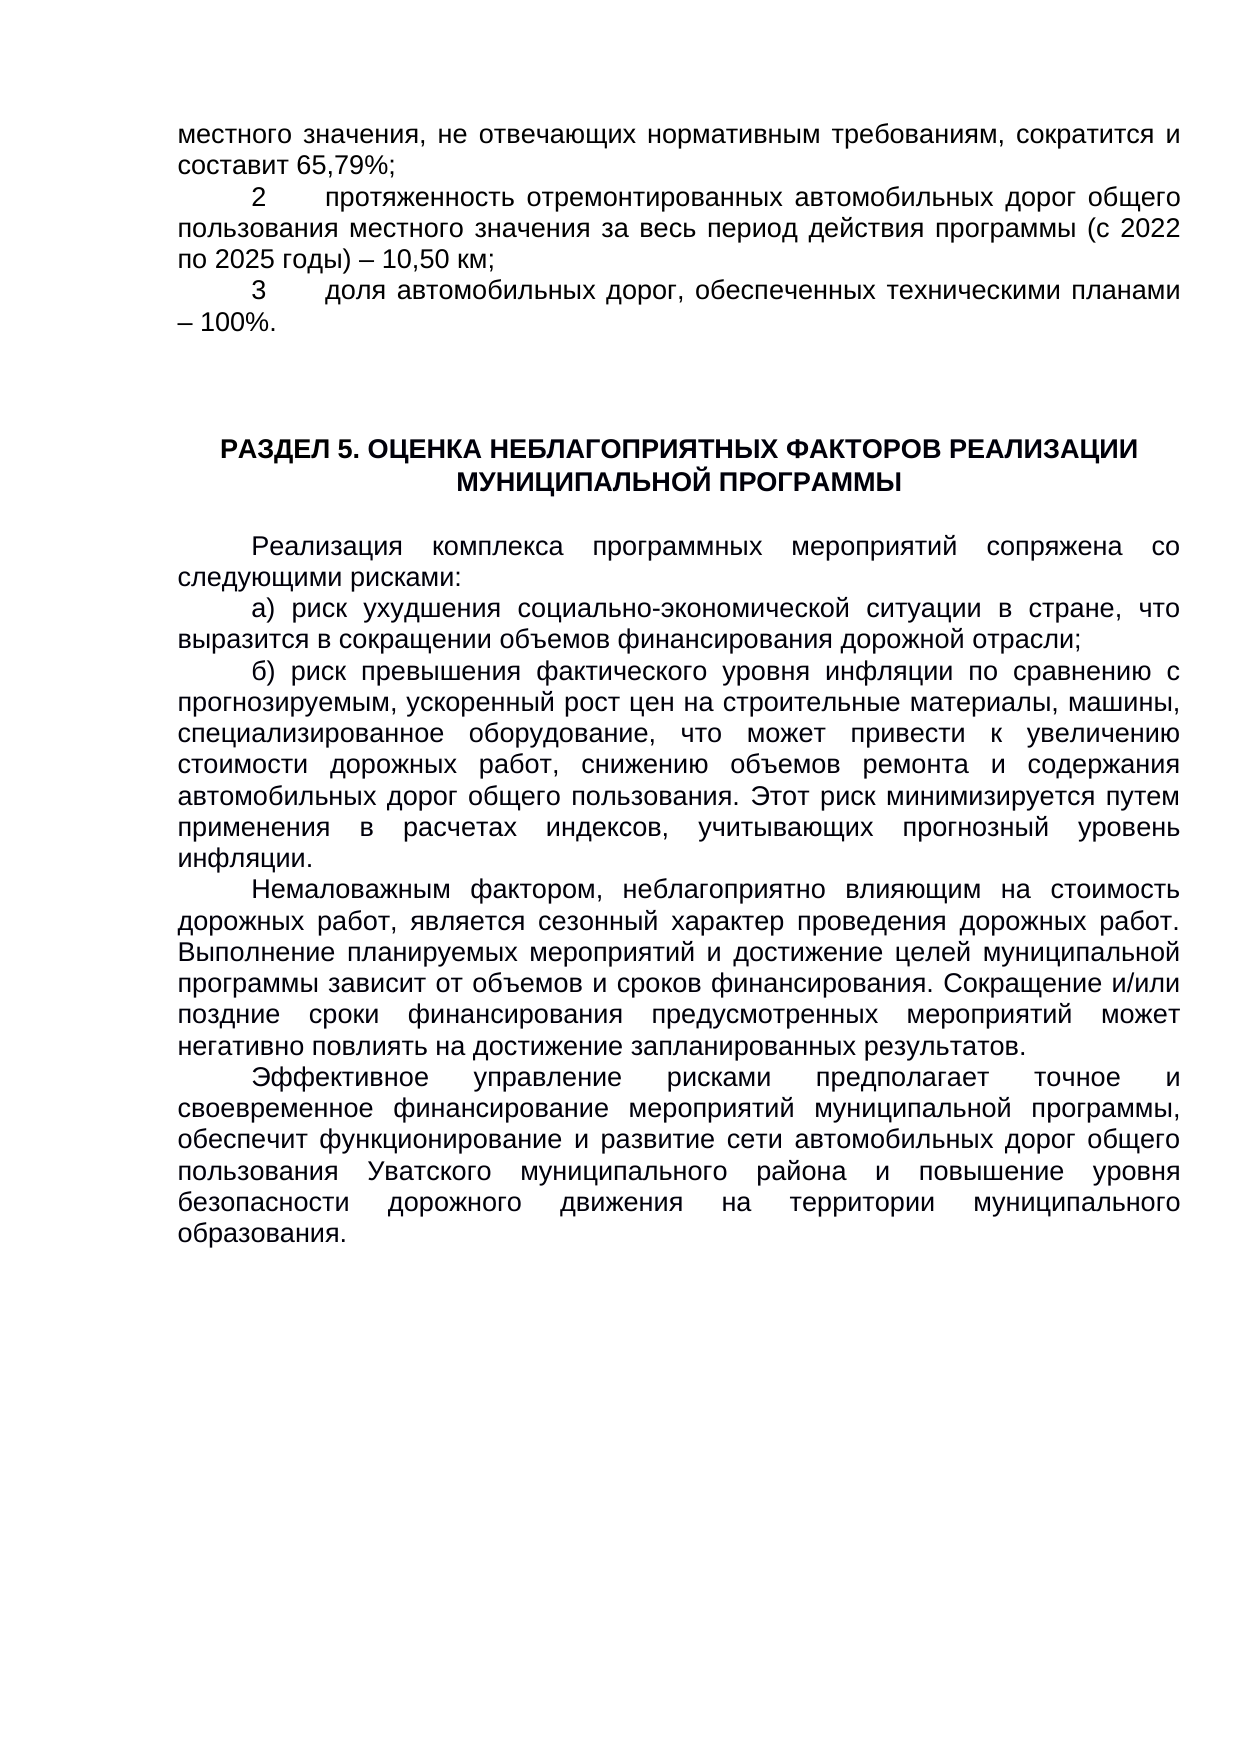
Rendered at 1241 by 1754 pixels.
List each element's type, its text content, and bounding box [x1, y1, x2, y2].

text Реализация комплекса программных мероприятий сопряжена со следующими рисками: [177, 530, 1181, 592]
text Немаловажным фактором, неблагоприятно влияющим на стоимость дорожных работ, является сезонный характер проведения дорожных работ. Выполнение планируемых мероприятий и достижение целей муниципальной программы зависит от объемов и сроков финансирования. Сокращение и/или поздние сроки финансирования предусмотренных мероприятий может негативно повлиять на достижение запланированных результатов. [177, 873, 1181, 1061]
list местного значения, не отвечающих нормативным требованиям, сократится и составит 65,79%; [177, 118, 1181, 181]
text Эффективное управление рисками предполагает точное и своевременное финансирование мероприятий муниципальной программы, обеспечит функционирование и развитие сети автомобильных дорог общего пользования Уватского муниципального района и повышение уровня безопасности дорожного движения на территории муниципального образования. [177, 1061, 1181, 1248]
text а) риск ухудшения социально-экономической ситуации в стране, что выразится в сокращении объемов финансирования дорожной отрасли; [177, 592, 1181, 655]
list протяженность отремонтированных автомобильных дорог общего пользования местного значения за весь период действия программы (с 2022 по 2025 годы) – 10,50 км; [177, 181, 1181, 274]
text б) риск превышения фактического уровня инфляции по сравнению с прогнозируемым, ускоренный рост цен на строительные материалы, машины, специализированное оборудование, что может привести к увеличению стоимости дорожных работ, снижению объемов ремонта и содержания автомобильных дорог общего пользования. Этот риск минимизируется путем применения в расчетах индексов, учитывающих прогнозный уровень инфляции. [177, 655, 1181, 873]
list доля автомобильных дорог, обеспеченных техническими планами – 100%. [177, 274, 1181, 337]
text РаздеЛ 5. Оценка неблагоприятных факторов реализации муниципальной программы [177, 432, 1181, 498]
